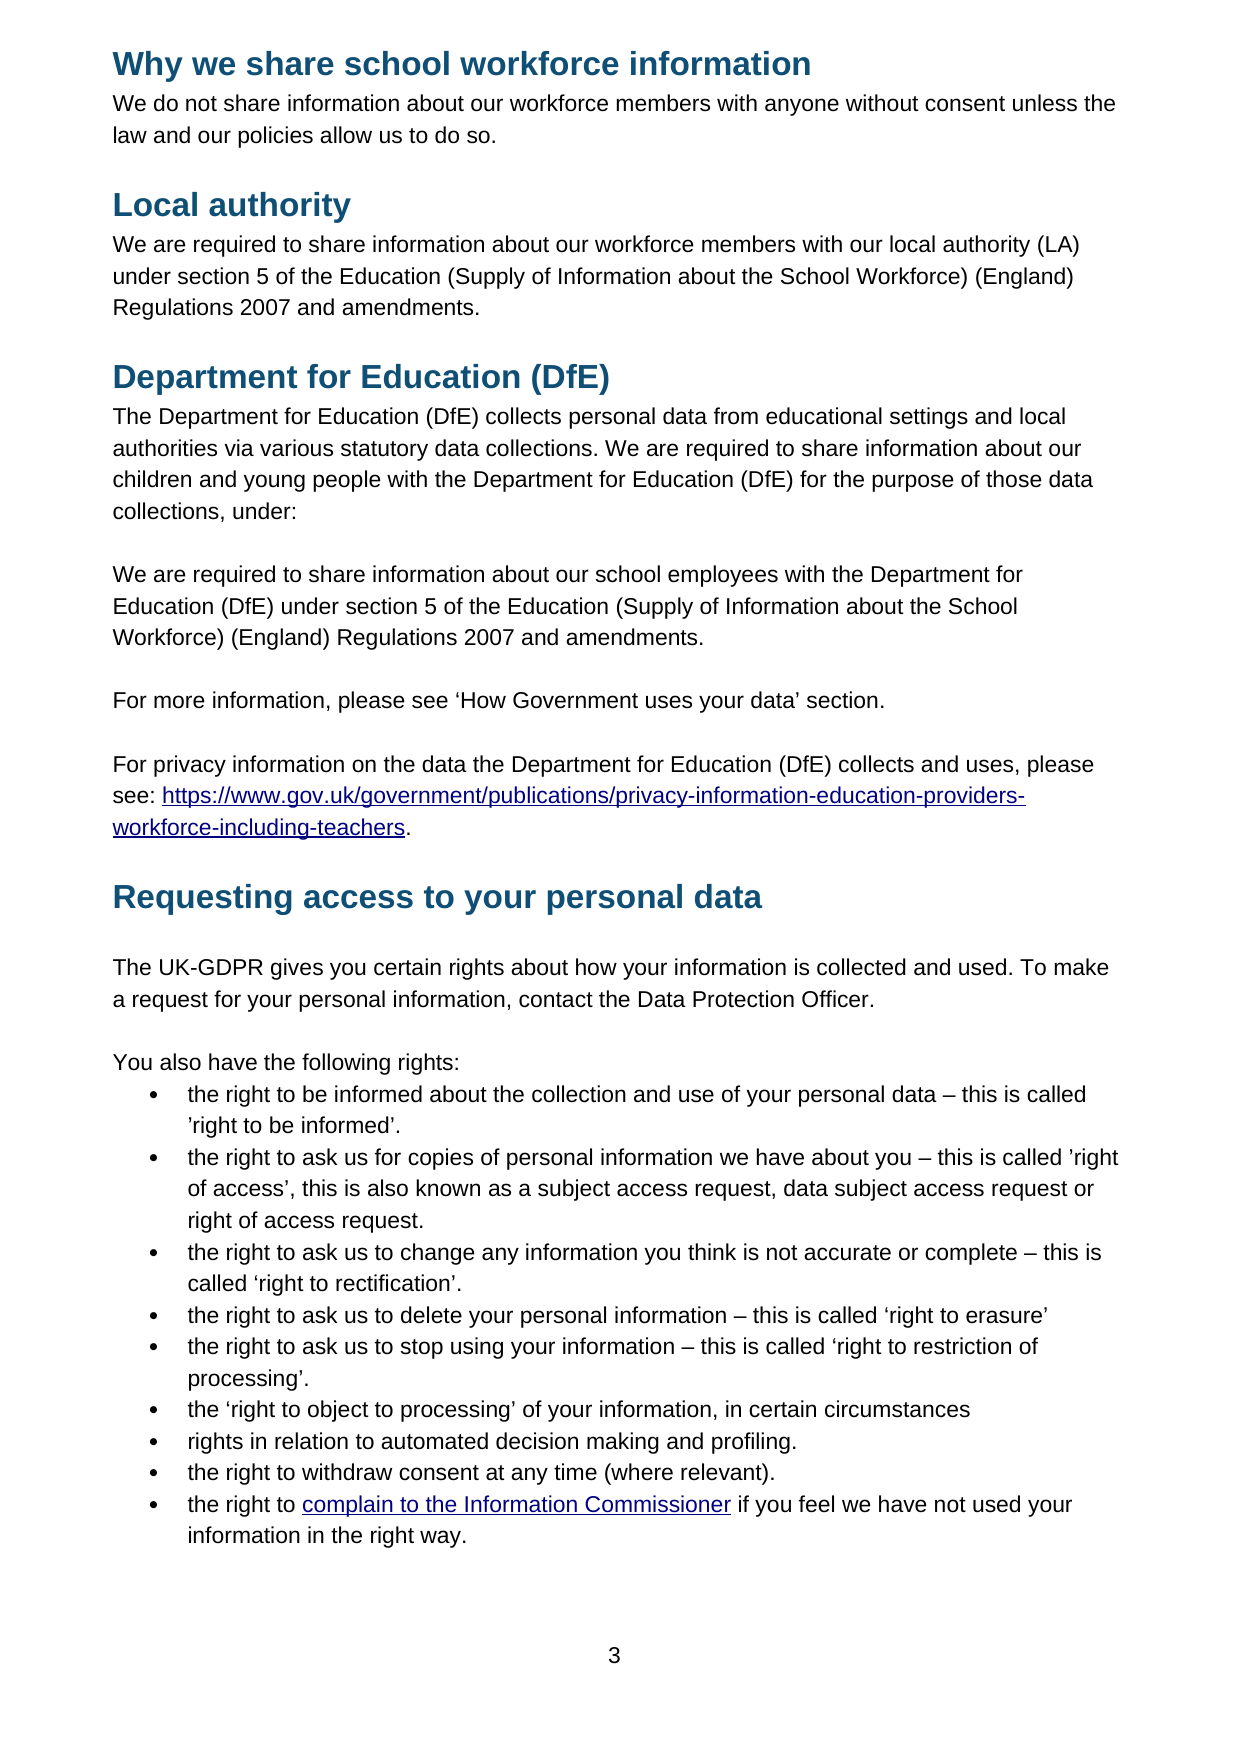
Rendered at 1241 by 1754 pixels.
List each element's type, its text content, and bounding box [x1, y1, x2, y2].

text We are required to share information about our workforce members with our local authority (LA) under section 5 of the Education (Supply of Information about the School Workforce) (England) Regulations 2007 and amendments. [112, 231, 1128, 321]
list the right to be informed about the collection and use of your personal data – this is called ’right to be informed’. [150, 1081, 1128, 1138]
list rights in relation to automated decision making and profiling. [150, 1428, 1128, 1454]
text The UK-GDPR gives you certain rights about how your information is collected and used. To make a request for your personal information, contact the Data Protection Officer. [112, 954, 1128, 1012]
text We do not share information about our workforce members with anyone without consent unless the law and our policies allow us to do so. [112, 90, 1128, 148]
text We are required to share information about our school employees with the Department for Education (DfE) under section 5 of the Education (Supply of Information about the School Workforce) (England) Regulations 2007 and amendments. [112, 561, 1128, 651]
list the ‘right to object to processing’ of your information, in certain circumstances [150, 1396, 1128, 1423]
list the right to ask us for copies of personal information we have about you – this is called ’right of access’, this is also known as a subject access request, data subject access request or right of access request. [150, 1144, 1128, 1233]
text Local authority [112, 185, 1128, 223]
text The Department for Education (DfE) collects personal data from educational settings and local authorities via various statutory data collections. We are required to share information about our children and young people with the Department for Education (DfE) for the purpose of those data collections, under: [112, 403, 1128, 524]
text You also have the following rights: [112, 1049, 1128, 1075]
list the right to complain to the Information Commissioner if you feel we have not used your information in the right way. [150, 1491, 1128, 1549]
list the right to ask us to delete your personal information – this is called ‘right to erasure’ [150, 1302, 1128, 1328]
subtitle Why we share school workforce information [112, 44, 1128, 83]
subtitle Department for Education (DfE) [112, 357, 1128, 396]
subtitle Requesting access to your personal data [112, 877, 1128, 915]
text For privacy information on the data the Department for Education (DfE) collects and uses, please see: https://www.gov.uk/government/publications/privacy-information-education-providers-workforce-including-teachers. [112, 751, 1128, 840]
text For more information, please see ‘How Government uses your data’ section. [112, 687, 1128, 714]
list the right to ask us to change any information you think is not accurate or complete – this is called ‘right to rectification’. [150, 1238, 1128, 1296]
list the right to ask us to stop using your information – this is called ‘right to restriction of processing’. [150, 1333, 1128, 1391]
list the right to withdraw consent at any time (where relevant). [150, 1459, 1128, 1486]
